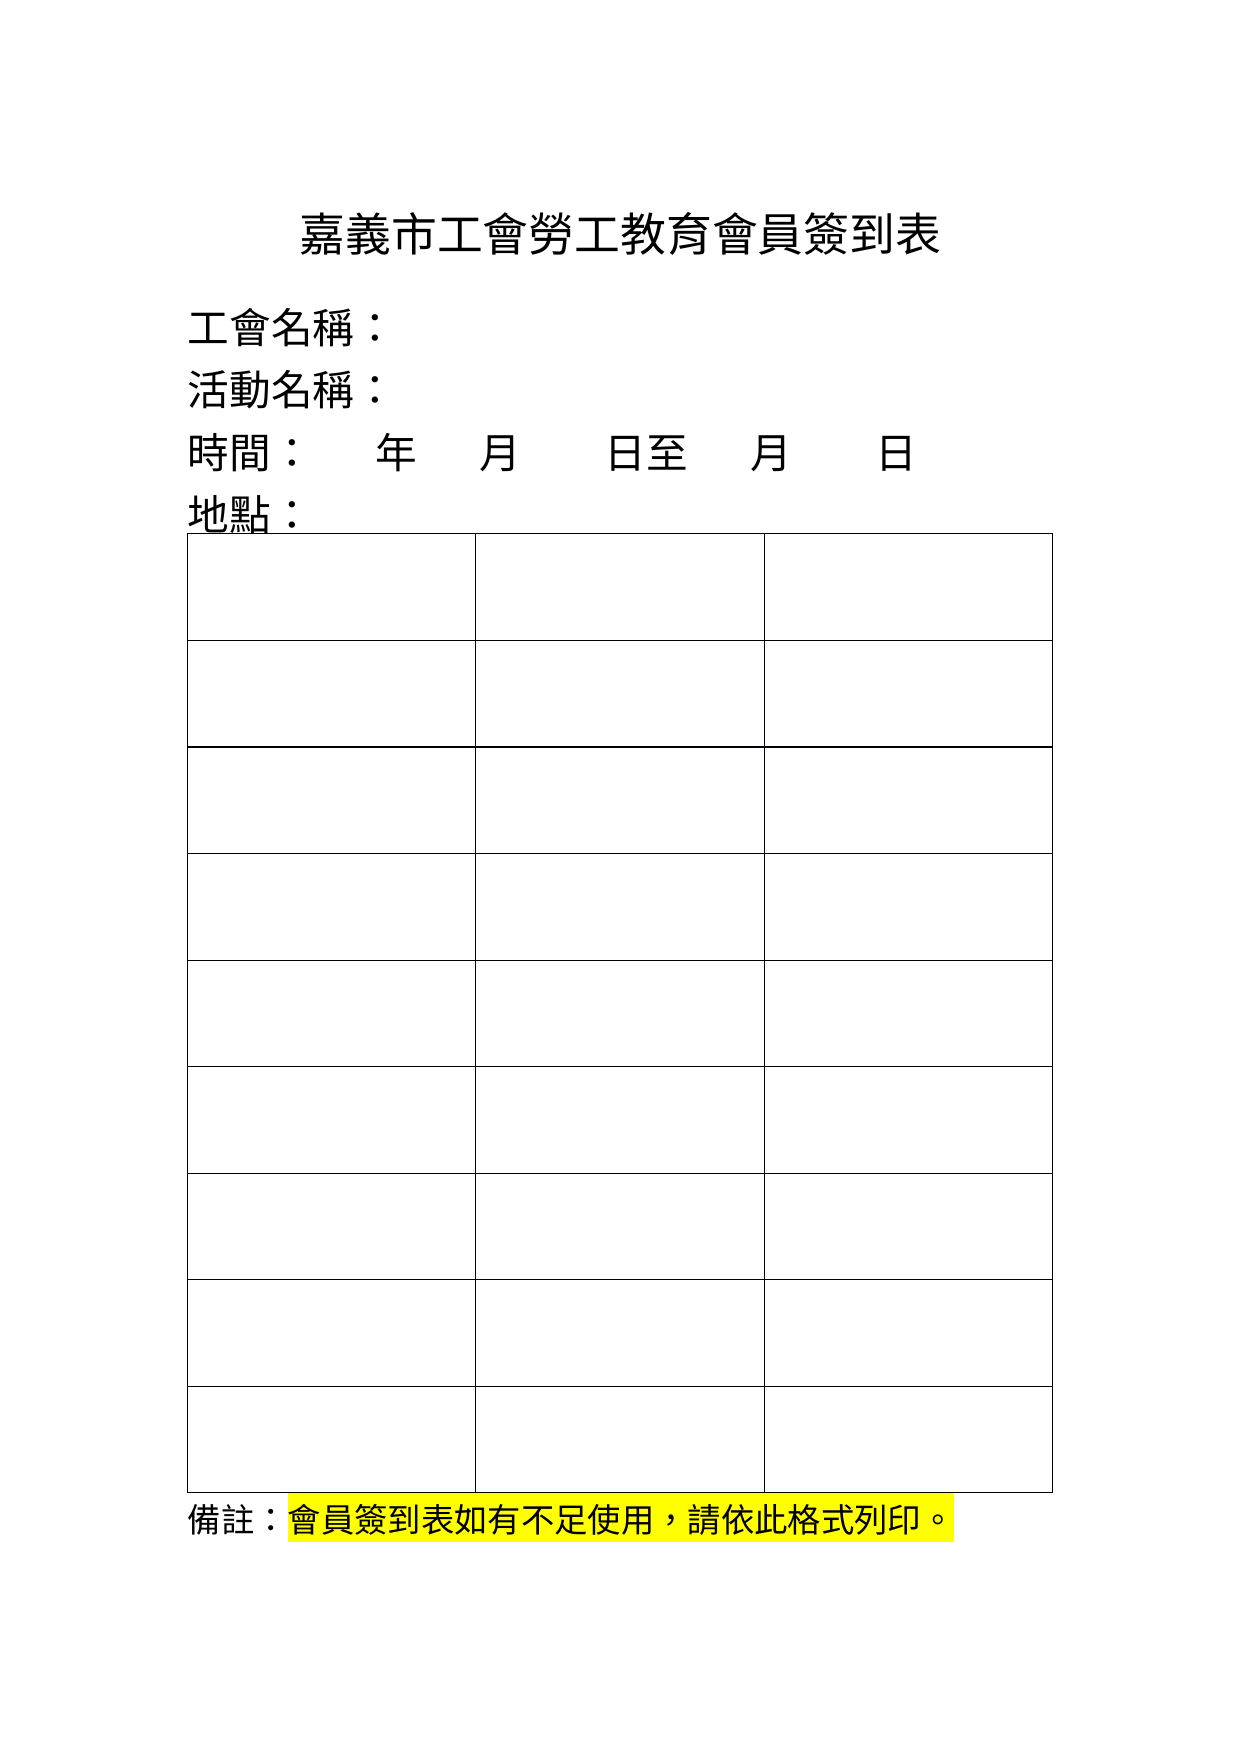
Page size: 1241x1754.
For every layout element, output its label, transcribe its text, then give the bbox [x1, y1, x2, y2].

text 活動名稱： [187, 346, 1053, 408]
text 工會名稱： [187, 283, 1053, 346]
table_cell [476, 1067, 764, 1173]
table_cell [765, 748, 1052, 853]
table_cell [188, 1280, 475, 1386]
table_header [188, 534, 475, 640]
table_cell [765, 1387, 1052, 1492]
table_cell [476, 641, 764, 746]
table_cell [188, 1067, 475, 1173]
text 備註：會員簽到表如有不足使用，請依此格式列印。 [187, 1493, 1053, 1542]
table_cell [476, 748, 764, 853]
table_cell [476, 1387, 764, 1492]
text 地點： [187, 471, 1053, 533]
table_cell [188, 1387, 475, 1492]
table_header [765, 534, 1052, 640]
table_cell [188, 641, 475, 746]
text 時間： 年 月 日至 月 日 [187, 408, 1053, 471]
table_cell [765, 641, 1052, 746]
table_cell [188, 1174, 475, 1279]
table_cell [188, 748, 475, 853]
table_cell [765, 1280, 1052, 1386]
table_cell [188, 854, 475, 959]
table_header [476, 534, 764, 640]
table_cell [765, 854, 1052, 959]
table_cell [765, 1067, 1052, 1173]
table_cell [476, 854, 764, 959]
table_cell [476, 1174, 764, 1279]
text 嘉義市工會勞工教育會員簽到表 [187, 158, 1053, 283]
table_cell [188, 961, 475, 1066]
table_cell [765, 1174, 1052, 1279]
table_cell [476, 961, 764, 1066]
table_cell [476, 1280, 764, 1386]
table_cell [765, 961, 1052, 1066]
